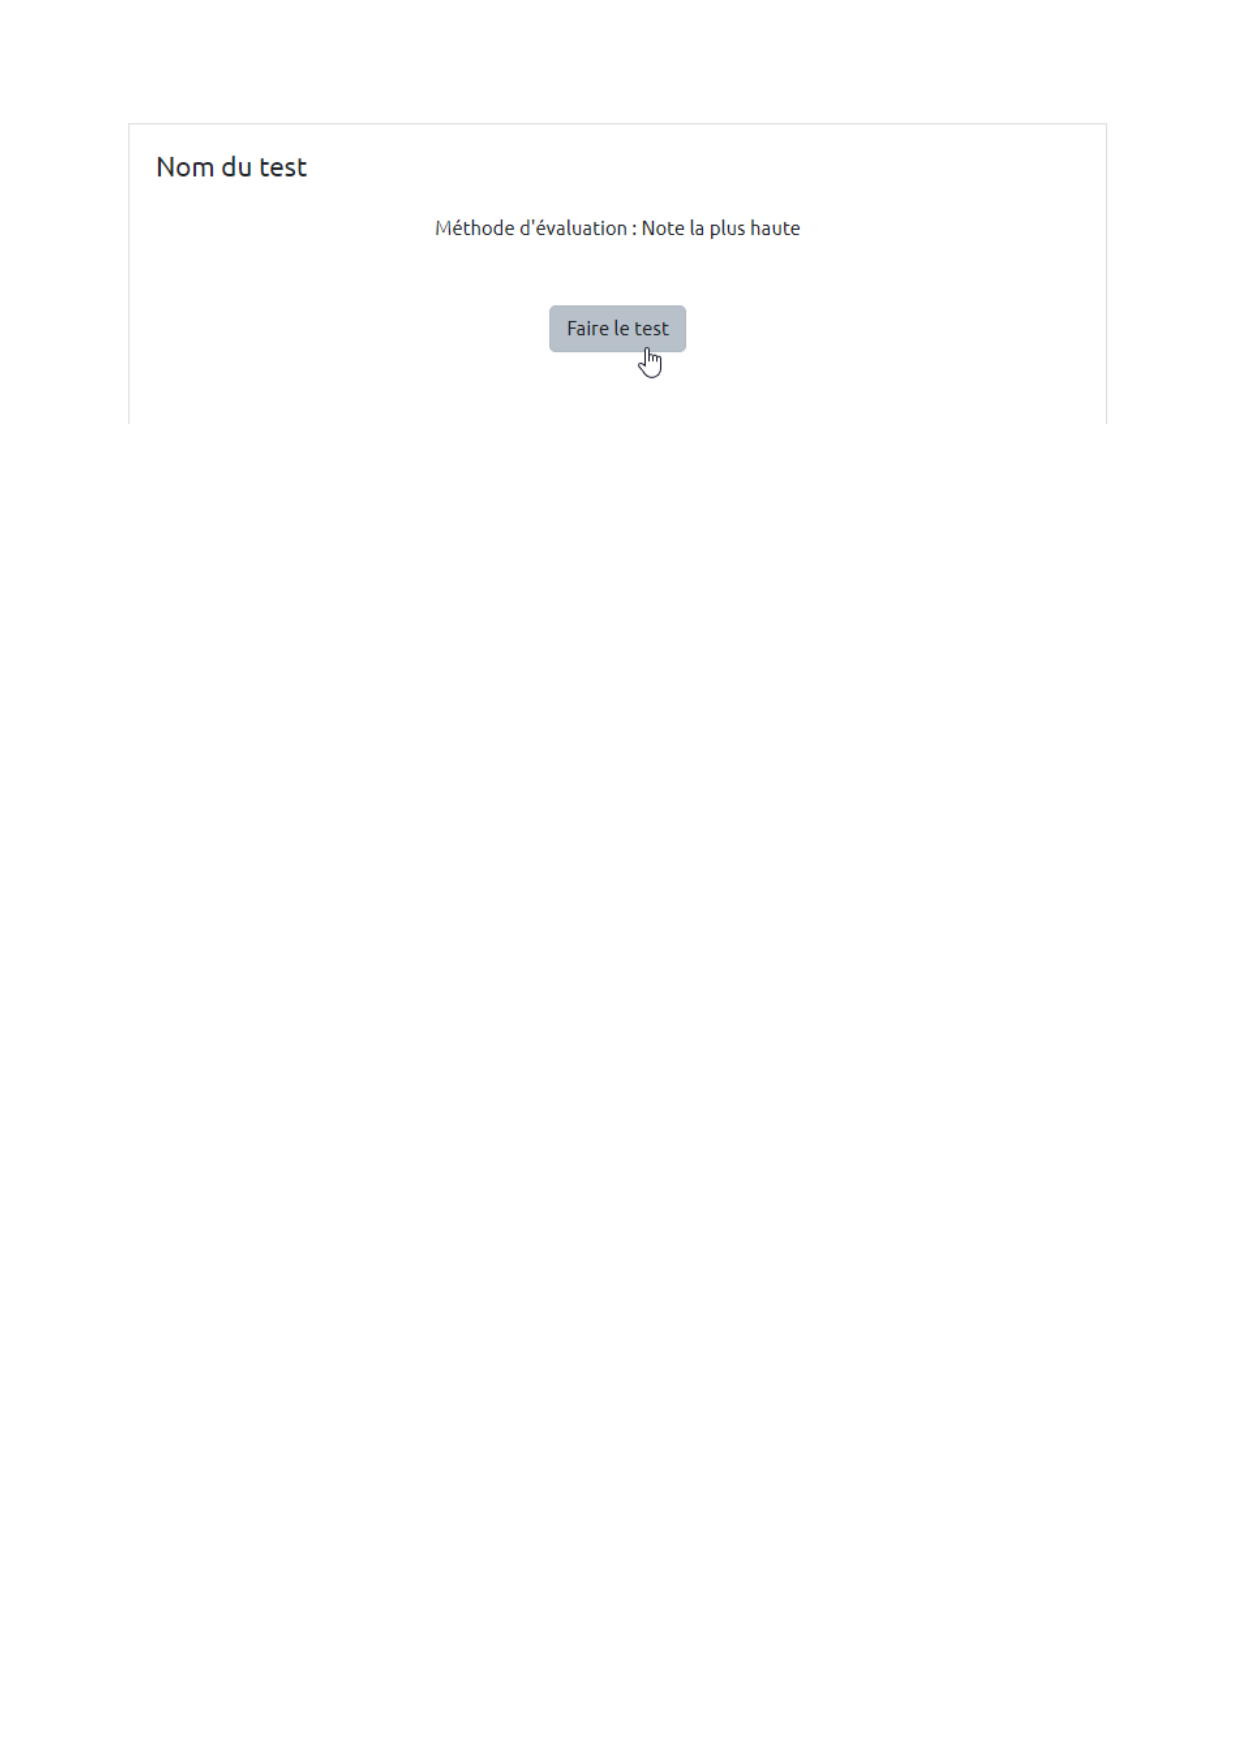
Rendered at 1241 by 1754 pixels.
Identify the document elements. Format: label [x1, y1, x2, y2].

picture [118, 118, 1123, 424]
